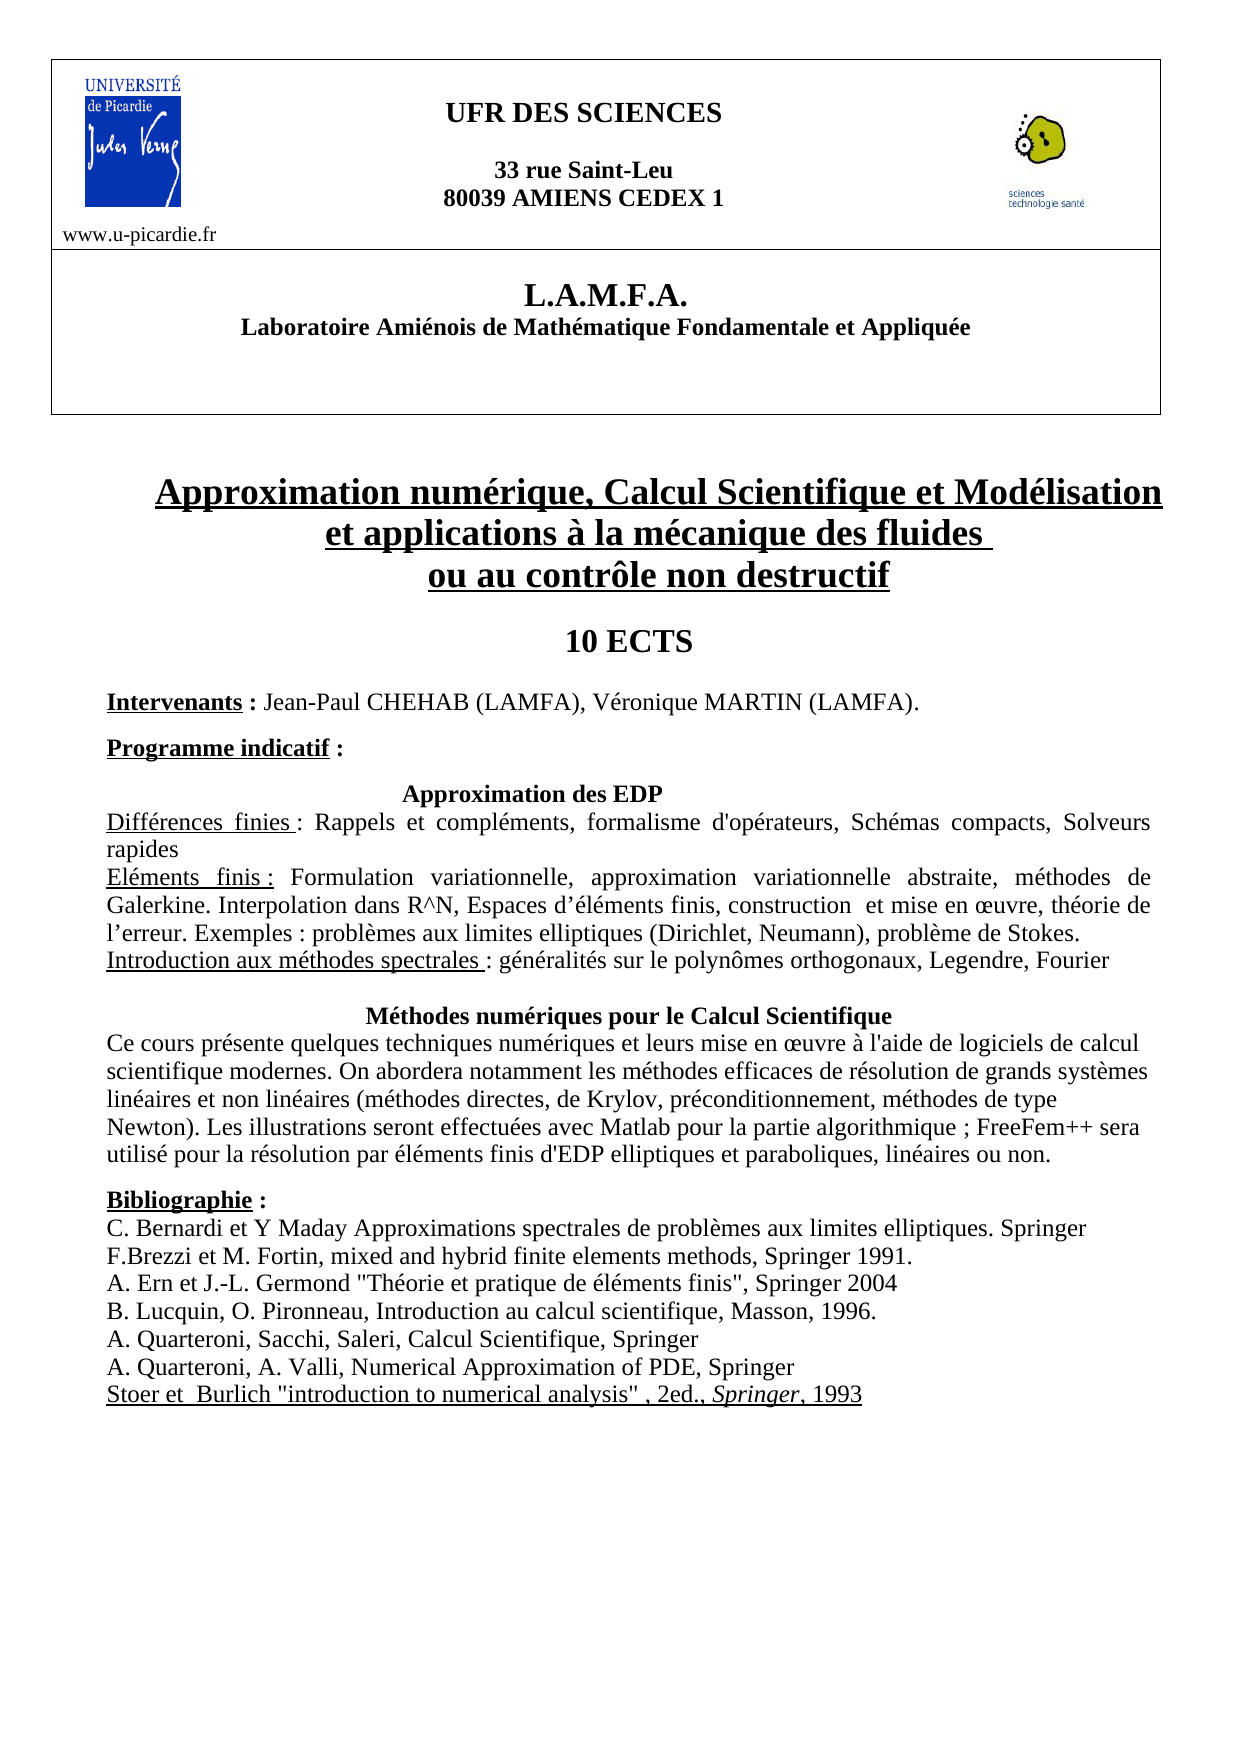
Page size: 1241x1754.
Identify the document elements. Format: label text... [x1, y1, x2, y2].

text Eléments finis : Formulation variationnelle, approximation variationnelle abstraite, méthodes de Galerkine. Interpolation dans R^N, Espaces d’éléments finis, construction et mise en œuvre, théorie de l’erreur. Exemples : problèmes aux limites elliptiques (Dirichlet, Neumann), problème de Stokes. [106, 863, 1152, 946]
text B. Lucquin, O. Pironneau, Introduction au calcul scientifique, Masson, 1996. [106, 1297, 1152, 1325]
table_cell L.A.M.F.A. Laboratoire Amiénois de Mathématique Fondamentale et Appliquée [52, 250, 1160, 414]
text Programme indicatif : [106, 734, 1152, 762]
text A. Ern et J.-L. Germond "Théorie et pratique de éléments finis", Springer 2004 [106, 1269, 1152, 1297]
list Ce cours présente quelques techniques numériques et leurs mise en œuvre à l'aide de logiciels de calcul scientifique modernes. On abordera notamment les méthodes efficaces de résolution de grands systèmes linéaires et non linéaires (méthodes directes, de Krylov, préconditionnement, méthodes de type Newton). Les illustrations seront effectuées avec Matlab pour la partie algorithmique ; FreeFem++ sera utilisé pour la résolution par éléments finis d'EDP elliptiques et paraboliques, linéaires ou non. [106, 1029, 1152, 1168]
picture [77, 67, 190, 216]
text Méthodes numériques pour le Calcul Scientifique [106, 1002, 1152, 1029]
text A. Quarteroni, A. Valli, Numerical Approximation of PDE, Springer [106, 1353, 1152, 1380]
text Approximation des EDP [106, 780, 1152, 808]
text Approximation numérique, Calcul Scientifique et Modélisation [106, 471, 1211, 512]
text Intervenants : Jean-Paul CHEHAB (LAMFA), Véronique MARTIN (LAMFA). [106, 688, 1152, 716]
table_header UFR DES SCIENCES 33 rue Saint-Leu 80039 AMIENS CEDEX 1 [235, 60, 932, 249]
table_header www.u-picardie.fr [52, 60, 235, 249]
text Introduction aux méthodes spectrales : généralités sur le polynômes orthogonaux, Legendre, Fourier [106, 946, 1152, 974]
text A. Quarteroni, Sacchi, Saleri, Calcul Scientifique, Springer [106, 1325, 1152, 1353]
text Différences finies : Rappels et compléments, formalisme d'opérateurs, Schémas compacts, Solveurs rapides [106, 808, 1152, 863]
text et applications à la mécanique des fluides [106, 512, 1211, 554]
text ou au contrôle non destructif [106, 554, 1211, 596]
picture [1003, 95, 1090, 214]
text Stoer et Burlich "introduction to numerical analysis" , 2ed., Springer, 1993 [106, 1380, 1152, 1408]
text 10 ECTS [106, 623, 1152, 660]
text F.Brezzi et M. Fortin, mixed and hybrid finite elements methods, Springer 1991. [106, 1242, 1152, 1269]
table_header [932, 60, 1160, 249]
text Bibliographie : [106, 1186, 1152, 1214]
text C. Bernardi et Y Maday Approximations spectrales de problèmes aux limites elliptiques. Springer [106, 1214, 1152, 1242]
